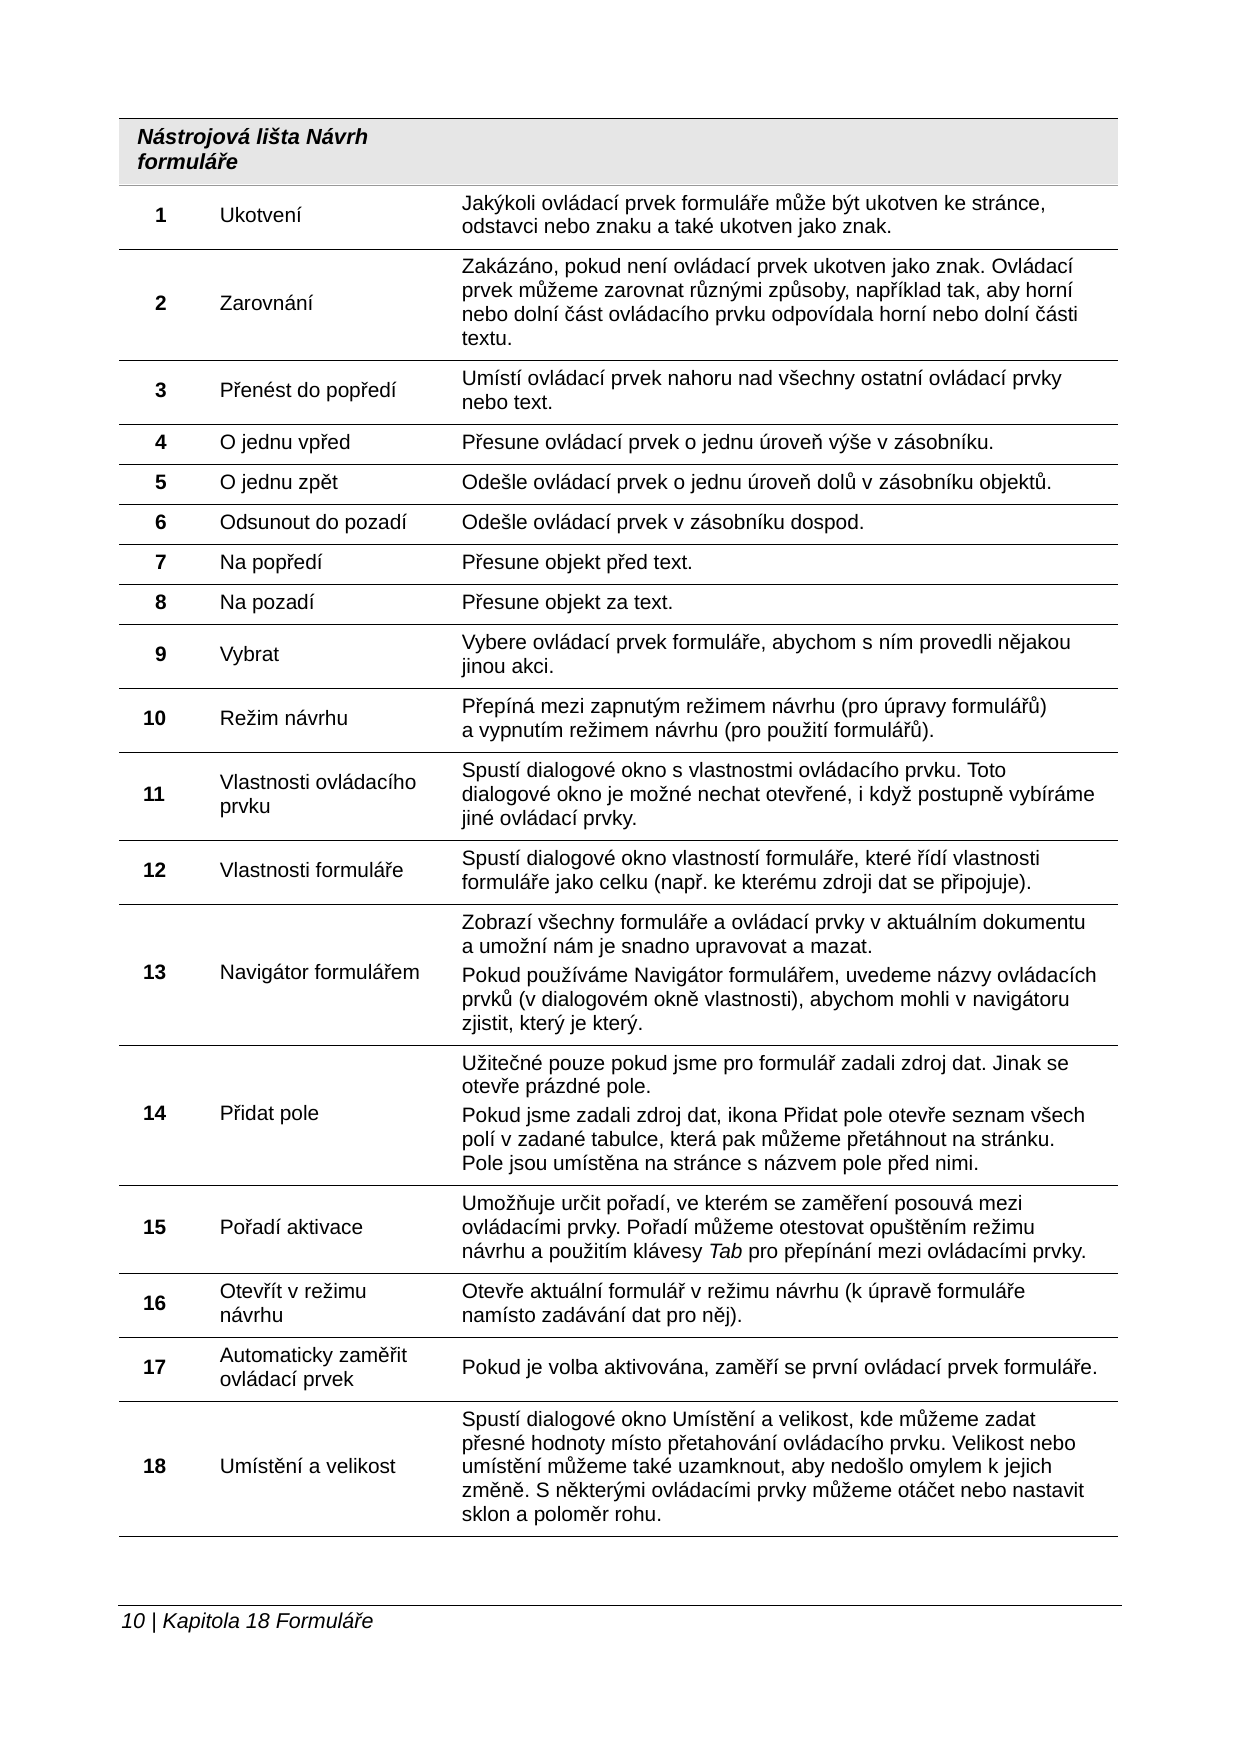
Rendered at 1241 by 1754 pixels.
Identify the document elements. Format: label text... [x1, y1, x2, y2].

table_header [444, 119, 1118, 184]
table_cell Vybere ovládací prvek formuláře, abychom s ním provedli nějakou jinou akci. [444, 625, 1118, 688]
table_cell Zarovnání [202, 250, 444, 360]
table_cell 7 [119, 545, 202, 584]
table_cell Režim návrhu [202, 689, 444, 752]
table_cell 2 [119, 250, 202, 360]
table_cell Otevře aktuální formulář v režimu návrhu (k úpravě formuláře namísto zadávání dat pro něj). [444, 1274, 1118, 1337]
table_cell Odsunout do pozadí [202, 505, 444, 544]
table_cell Na popředí [202, 545, 444, 584]
table_cell Odešle ovládací prvek o jednu úroveň dolů v zásobníku objektů. [444, 465, 1118, 504]
table_cell 11 [119, 753, 202, 840]
table_cell 14 [119, 1046, 202, 1185]
table_header Nástrojová lišta Návrh formuláře [119, 119, 444, 184]
table_cell Otevřít v režimu návrhu [202, 1274, 444, 1337]
table_cell Spustí dialogové okno s vlastnostmi ovládacího prvku. Toto dialogové okno je možné nechat otevřené, i když postupně vybíráme jiné ovládací prvky. [444, 753, 1118, 840]
table_cell 5 [119, 465, 202, 504]
table_cell 8 [119, 585, 202, 624]
table_cell Přenést do popředí [202, 361, 444, 424]
table_cell Přesune objekt za text. [444, 585, 1118, 624]
table_cell 3 [119, 361, 202, 424]
table_cell 6 [119, 505, 202, 544]
table_cell Umístí ovládací prvek nahoru nad všechny ostatní ovládací prvky nebo text. [444, 361, 1118, 424]
table_cell Ukotvení [202, 186, 444, 248]
table_cell Přidat pole [202, 1046, 444, 1185]
table_cell 18 [119, 1402, 202, 1536]
table_cell Přesune ovládací prvek o jednu úroveň výše v zásobníku. [444, 425, 1118, 464]
table_cell Vlastnosti ovládacího prvku [202, 753, 444, 840]
table_cell Vybrat [202, 625, 444, 688]
table_cell Užitečné pouze pokud jsme pro formulář zadali zdroj dat. Jinak se otevře prázdné pole. Pokud jsme zadali zdroj dat, ikona Přidat pole otevře seznam všech polí v zadané tabulce, která pak můžeme přetáhnout na stránku. Pole jsou umístěna na stránce s názvem pole před nimi. [444, 1046, 1118, 1185]
table_cell 15 [119, 1186, 202, 1273]
table_cell Pořadí aktivace [202, 1186, 444, 1273]
table_cell O jednu vpřed [202, 425, 444, 464]
table_cell Na pozadí [202, 585, 444, 624]
table_cell Jakýkoli ovládací prvek formuláře může být ukotven ke stránce, odstavci nebo znaku a také ukotven jako znak. [444, 186, 1118, 248]
table_cell 10 [119, 689, 202, 752]
table_cell Zakázáno, pokud není ovládací prvek ukotven jako znak. Ovládací prvek můžeme zarovnat různými způsoby, například tak, aby horní nebo dolní část ovládacího prvku odpovídala horní nebo dolní části textu. [444, 250, 1118, 360]
table_cell Vlastnosti formuláře [202, 841, 444, 904]
table_cell Zobrazí všechny formuláře a ovládací prvky v aktuálním dokumentu a umožní nám je snadno upravovat a mazat. Pokud používáme Navigátor formulářem, uvedeme názvy ovládacích prvků (v dialogovém okně vlastnosti), abychom mohli v navigátoru zjistit, který je který. [444, 905, 1118, 1044]
table_cell Odešle ovládací prvek v zásobníku dospod. [444, 505, 1118, 544]
table_cell 1 [119, 186, 202, 248]
table_cell Umožňuje určit pořadí, ve kterém se zaměření posouvá mezi ovládacími prvky. Pořadí můžeme otestovat opuštěním režimu návrhu a použitím klávesy Tab pro přepínání mezi ovládacími prvky. [444, 1186, 1118, 1273]
table_cell Spustí dialogové okno vlastností formuláře, které řídí vlastnosti formuláře jako celku (např. ke kterému zdroji dat se připojuje). [444, 841, 1118, 904]
table_cell Automaticky zaměřit ovládací prvek [202, 1338, 444, 1401]
table_cell Spustí dialogové okno Umístění a velikost, kde můžeme zadat přesné hodnoty místo přetahování ovládacího prvku. Velikost nebo umístění můžeme také uzamknout, aby nedošlo omylem k jejich změně. S některými ovládacími prvky můžeme otáčet nebo nastavit sklon a poloměr rohu. [444, 1402, 1118, 1536]
table_cell 9 [119, 625, 202, 688]
table_cell 13 [119, 905, 202, 1044]
table_cell 4 [119, 425, 202, 464]
table_cell Umístění a velikost [202, 1402, 444, 1536]
table_cell 17 [119, 1338, 202, 1401]
table_cell Přepíná mezi zapnutým režimem návrhu (pro úpravy formulářů) a vypnutím režimem návrhu (pro použití formulářů). [444, 689, 1118, 752]
table_cell 16 [119, 1274, 202, 1337]
table_cell Navigátor formulářem [202, 905, 444, 1044]
table_cell Přesune objekt před text. [444, 545, 1118, 584]
table_cell 12 [119, 841, 202, 904]
table_cell O jednu zpět [202, 465, 444, 504]
table_cell Pokud je volba aktivována, zaměří se první ovládací prvek formuláře. [444, 1338, 1118, 1401]
